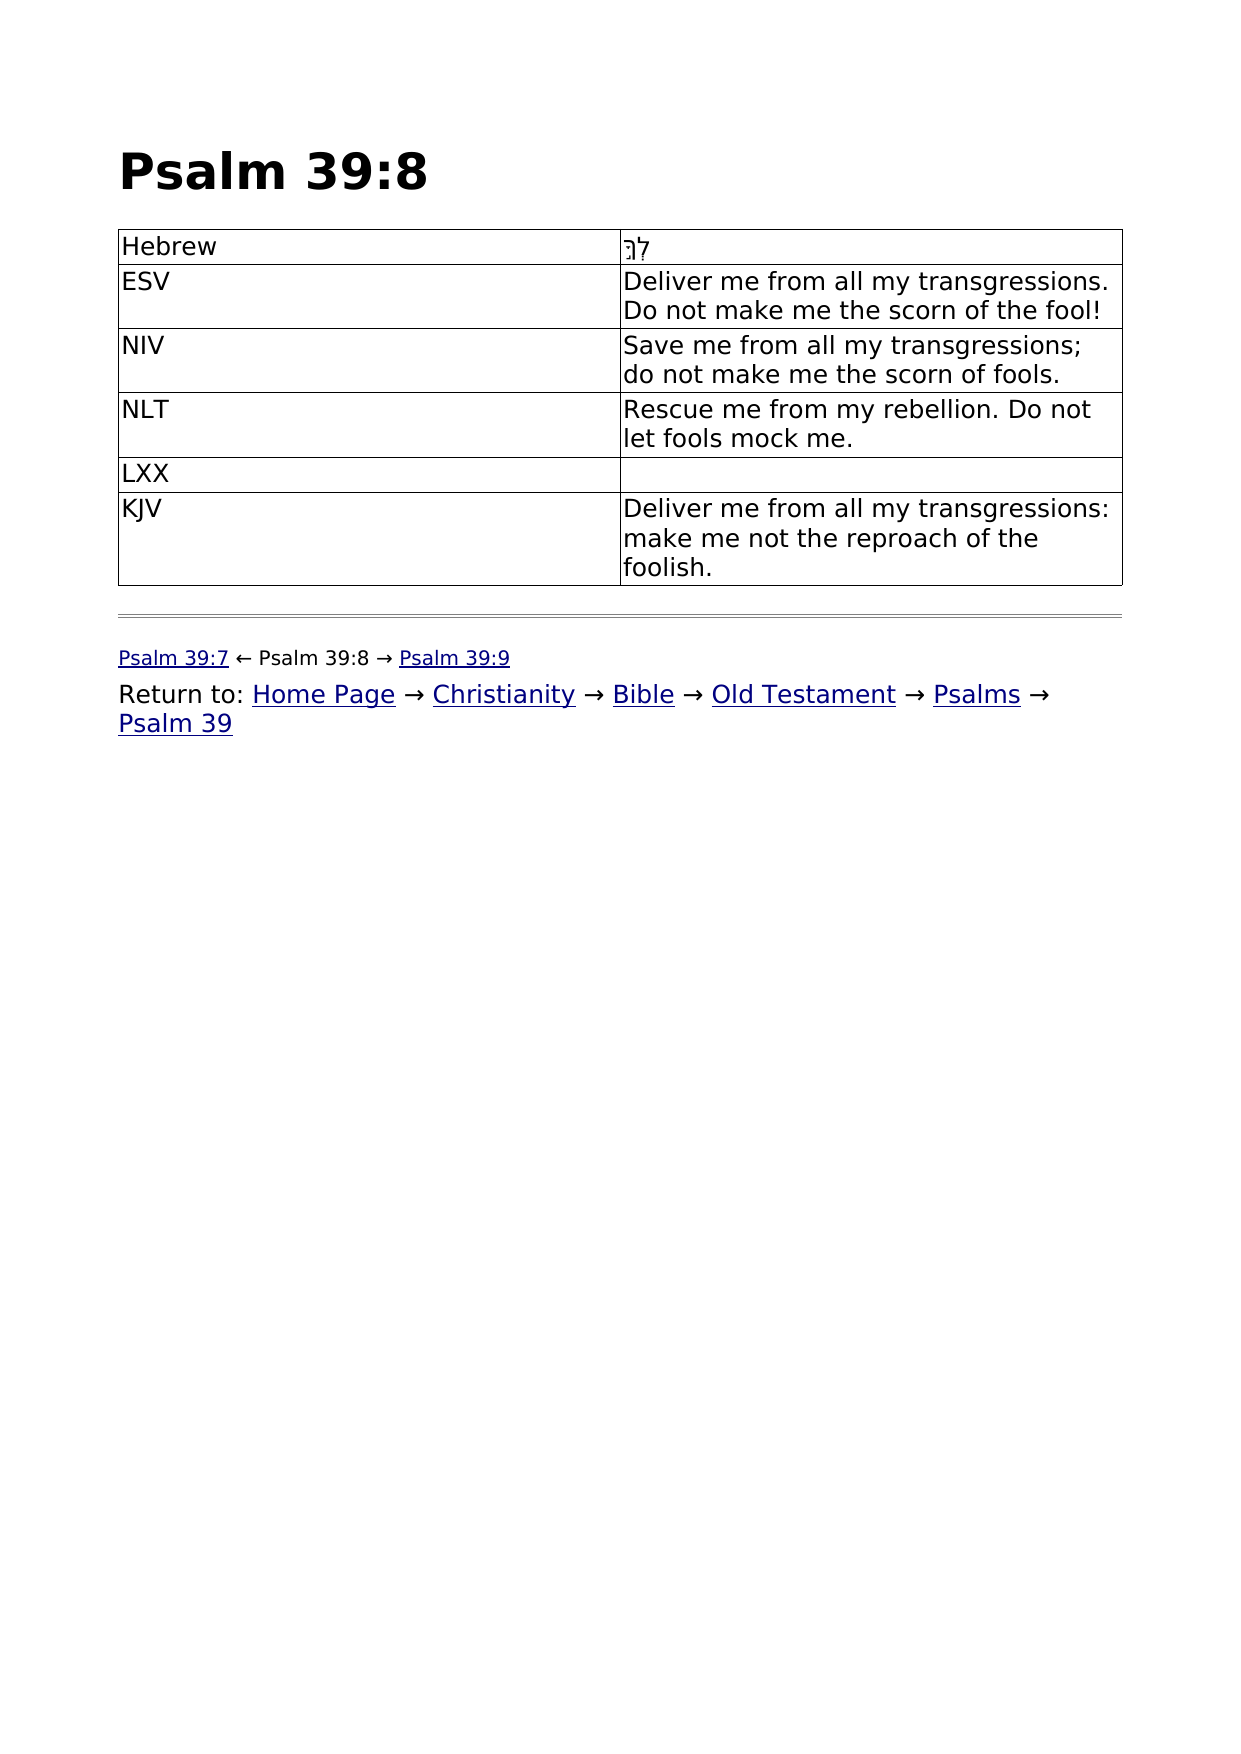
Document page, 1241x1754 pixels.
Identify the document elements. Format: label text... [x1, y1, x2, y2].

table_cell [621, 458, 1122, 492]
text Psalm 39:7 ← Psalm 39:8 → Psalm 39:9 [118, 646, 1122, 680]
table_cell NLT [119, 393, 620, 457]
table_cell KJV [119, 493, 620, 585]
table_header לְךָ֣ [621, 230, 1122, 264]
subtitle Psalm 39:8 [118, 143, 1122, 201]
table_cell Deliver me from all my transgressions: make me not the reproach of the foolish. [621, 493, 1122, 585]
table_cell Rescue me from my rebellion. Do not let fools mock me. [621, 393, 1122, 457]
table_cell ESV [119, 265, 620, 328]
table_header Hebrew [119, 230, 620, 264]
text Return to: Home Page → Christianity → Bible → Old Testament → Psalms → Psalm 39 [118, 680, 1122, 739]
table_cell NIV [119, 329, 620, 392]
table_cell Deliver me from all my transgressions. Do not make me the scorn of the fool! [621, 265, 1122, 328]
table_cell Save me from all my transgressions; do not make me the scorn of fools. [621, 329, 1122, 392]
table_cell LXX [119, 458, 620, 492]
